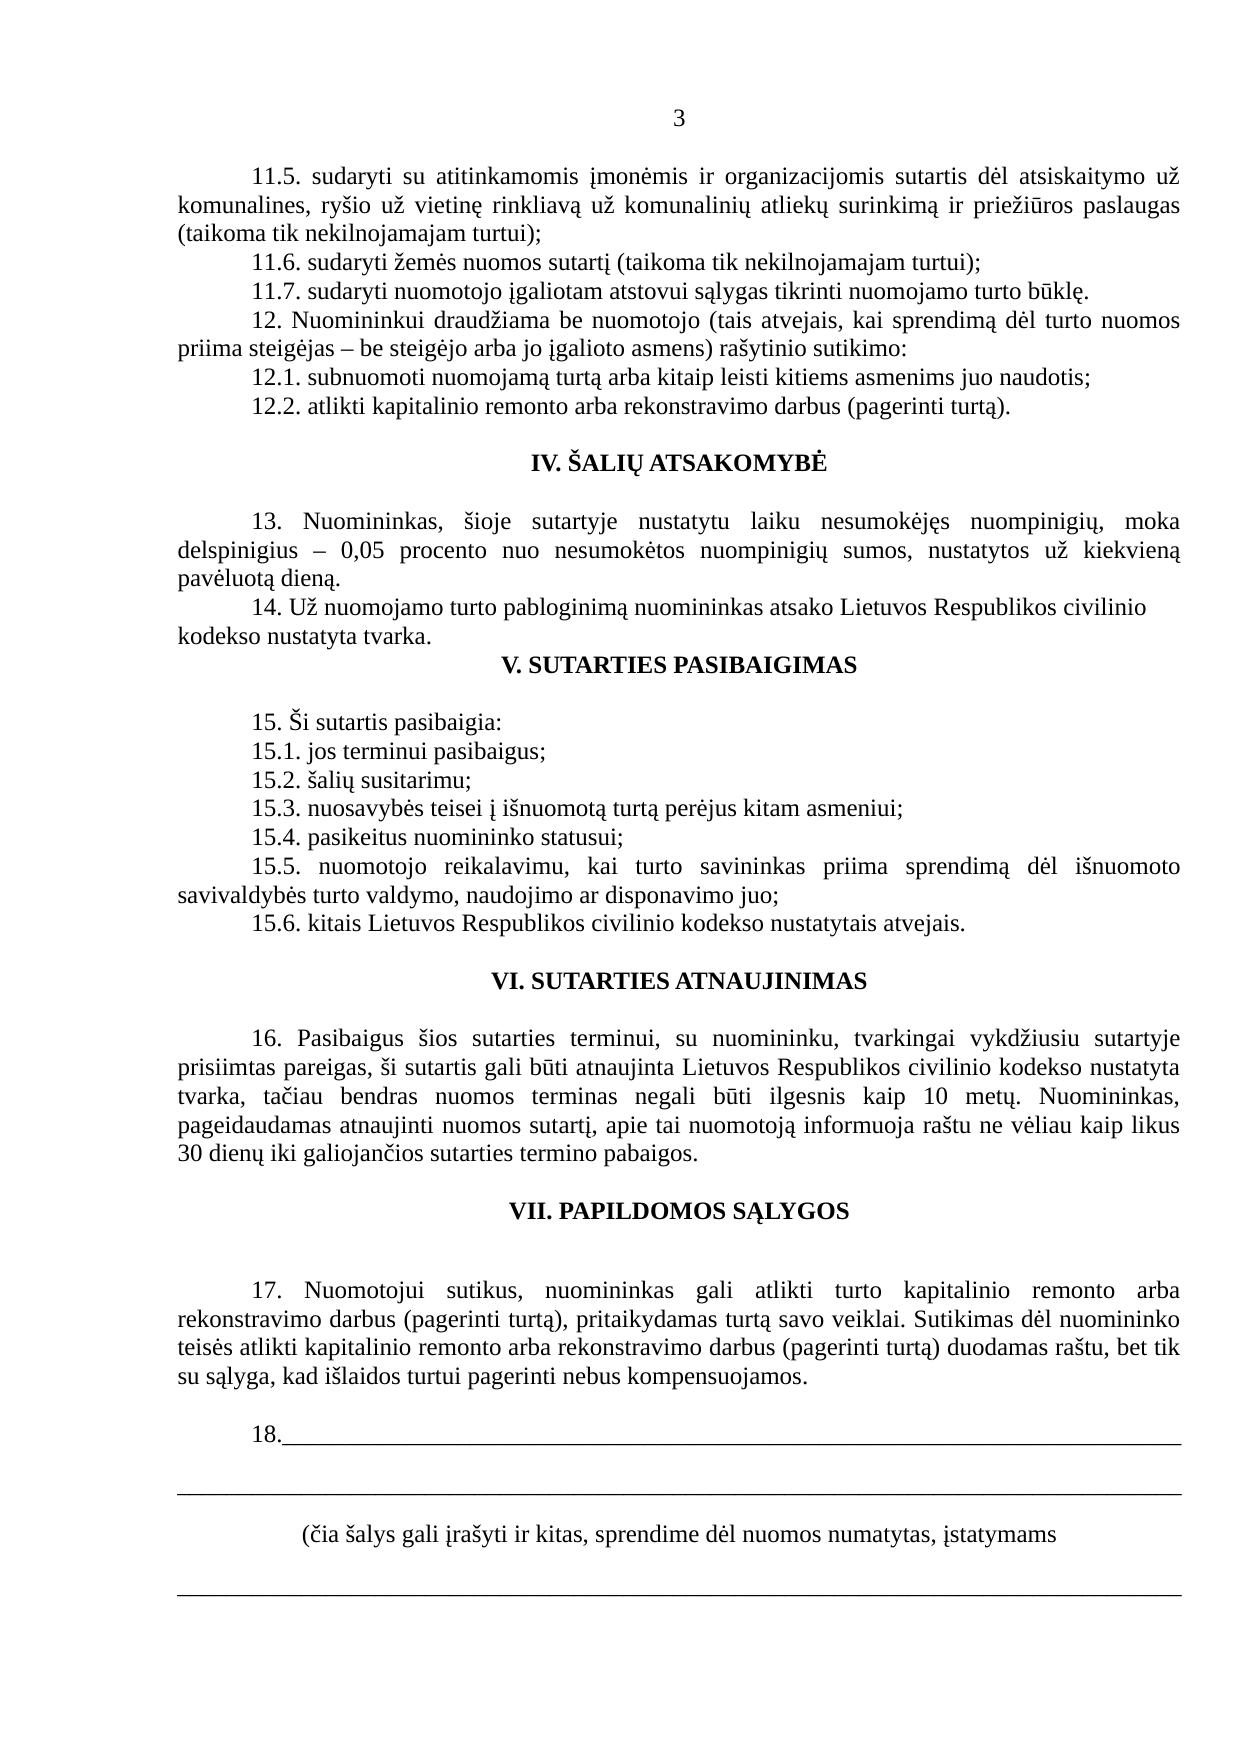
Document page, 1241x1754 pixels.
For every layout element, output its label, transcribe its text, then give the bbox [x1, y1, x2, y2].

text 15.5. nuomotojo reikalavimu, kai turto savininkas priima sprendimą dėl išnuomoto savivaldybės turto valdymo, naudojimo ar disponavimo juo; [177, 851, 1181, 908]
text 13. Nuomininkas, šioje sutartyje nustatytu laiku nesumokėjęs nuompinigių, moka delspinigius – 0,05 procento nuo nesumokėtos nuompinigių sumos, nustatytos už kiekvieną pavėluotą dieną. [177, 506, 1181, 592]
text 15.6. kitais Lietuvos Respublikos civilinio kodekso nustatytais atvejais. [177, 908, 1181, 937]
text 15. Ši sutartis pasibaigia: [177, 707, 1181, 736]
text 11.5. sudaryti su atitinkamomis įmonėmis ir organizacijomis sutartis dėl atsiskaitymo už komunalines, ryšio už vietinę rinkliavą už komunalinių atliekų surinkimą ir priežiūros paslaugas (taikoma tik nekilnojamajam turtui); [177, 161, 1181, 247]
text 15.1. jos terminui pasibaigus; [177, 736, 1181, 765]
text VI. SUTARTIES ATNAUJINIMAS [177, 966, 1181, 995]
text 15.2. šalių susitarimu; [177, 765, 1181, 793]
text 16. Pasibaigus šios sutarties terminui, su nuomininku, tvarkingai vykdžiusiu sutartyje prisiimtas pareigas, ši sutartis gali būti atnaujinta Lietuvos Respublikos civilinio kodekso nustatyta tvarka, tačiau bendras nuomos terminas negali būti ilgesnis kaip 10 metų. Nuomininkas, pageidaudamas atnaujinti nuomos sutartį, apie tai nuomotoją informuoja raštu ne vėliau kaip likus 30 dienų iki galiojančios sutarties termino pabaigos. [177, 1023, 1181, 1167]
text 18. [177, 1419, 1181, 1447]
text 11.6. sudaryti žemės nuomos sutartį (taikoma tik nekilnojamajam turtui); [177, 247, 1181, 276]
text 12.1. subnuomoti nuomojamą turtą arba kitaip leisti kitiems asmenims juo naudotis; [177, 362, 1181, 391]
text 15.4. pasikeitus nuomininko statusui; [177, 822, 1181, 851]
text 12. Nuomininkui draudžiama be nuomotojo (tais atvejais, kai sprendimą dėl turto nuomos priima steigėjas – be steigėjo arba jo įgalioto asmens) rašytinio sutikimo: [177, 305, 1181, 362]
text 17. Nuomotojui sutikus, nuomininkas gali atlikti turto kapitalinio remonto arba rekonstravimo darbus (pagerinti turtą), pritaikydamas turtą savo veiklai. Sutikimas dėl nuomininko teisės atlikti kapitalinio remonto arba rekonstravimo darbus (pagerinti turtą) duodamas raštu, bet tik su sąlyga, kad išlaidos turtui pagerinti nebus kompensuojamos. [177, 1275, 1181, 1390]
text 15.3. nuosavybės teisei į išnuomotą turtą perėjus kitam asmeniui; [177, 793, 1181, 822]
text V. SUTARTIES PASIBAIGIMAS [177, 650, 1181, 678]
text VII. PAPILDOMOS SĄLYGOS [177, 1196, 1181, 1225]
text 12.2. atlikti kapitalinio remonto arba rekonstravimo darbus (pagerinti turtą). [177, 391, 1181, 420]
text (čia šalys gali įrašyti ir kitas, sprendime dėl nuomos numatytas, įstatymams [177, 1519, 1181, 1548]
text 11.7. sudaryti nuomotojo įgaliotam atstovui sąlygas tikrinti nuomojamo turto būklę. [177, 276, 1181, 305]
text IV. ŠALIŲ ATSAKOMYBĖ [177, 448, 1181, 477]
text 14. Už nuomojamo turto pabloginimą nuomininkas atsako Lietuvos Respublikos civilinio kodekso nustatyta tvarka. [177, 592, 1181, 650]
